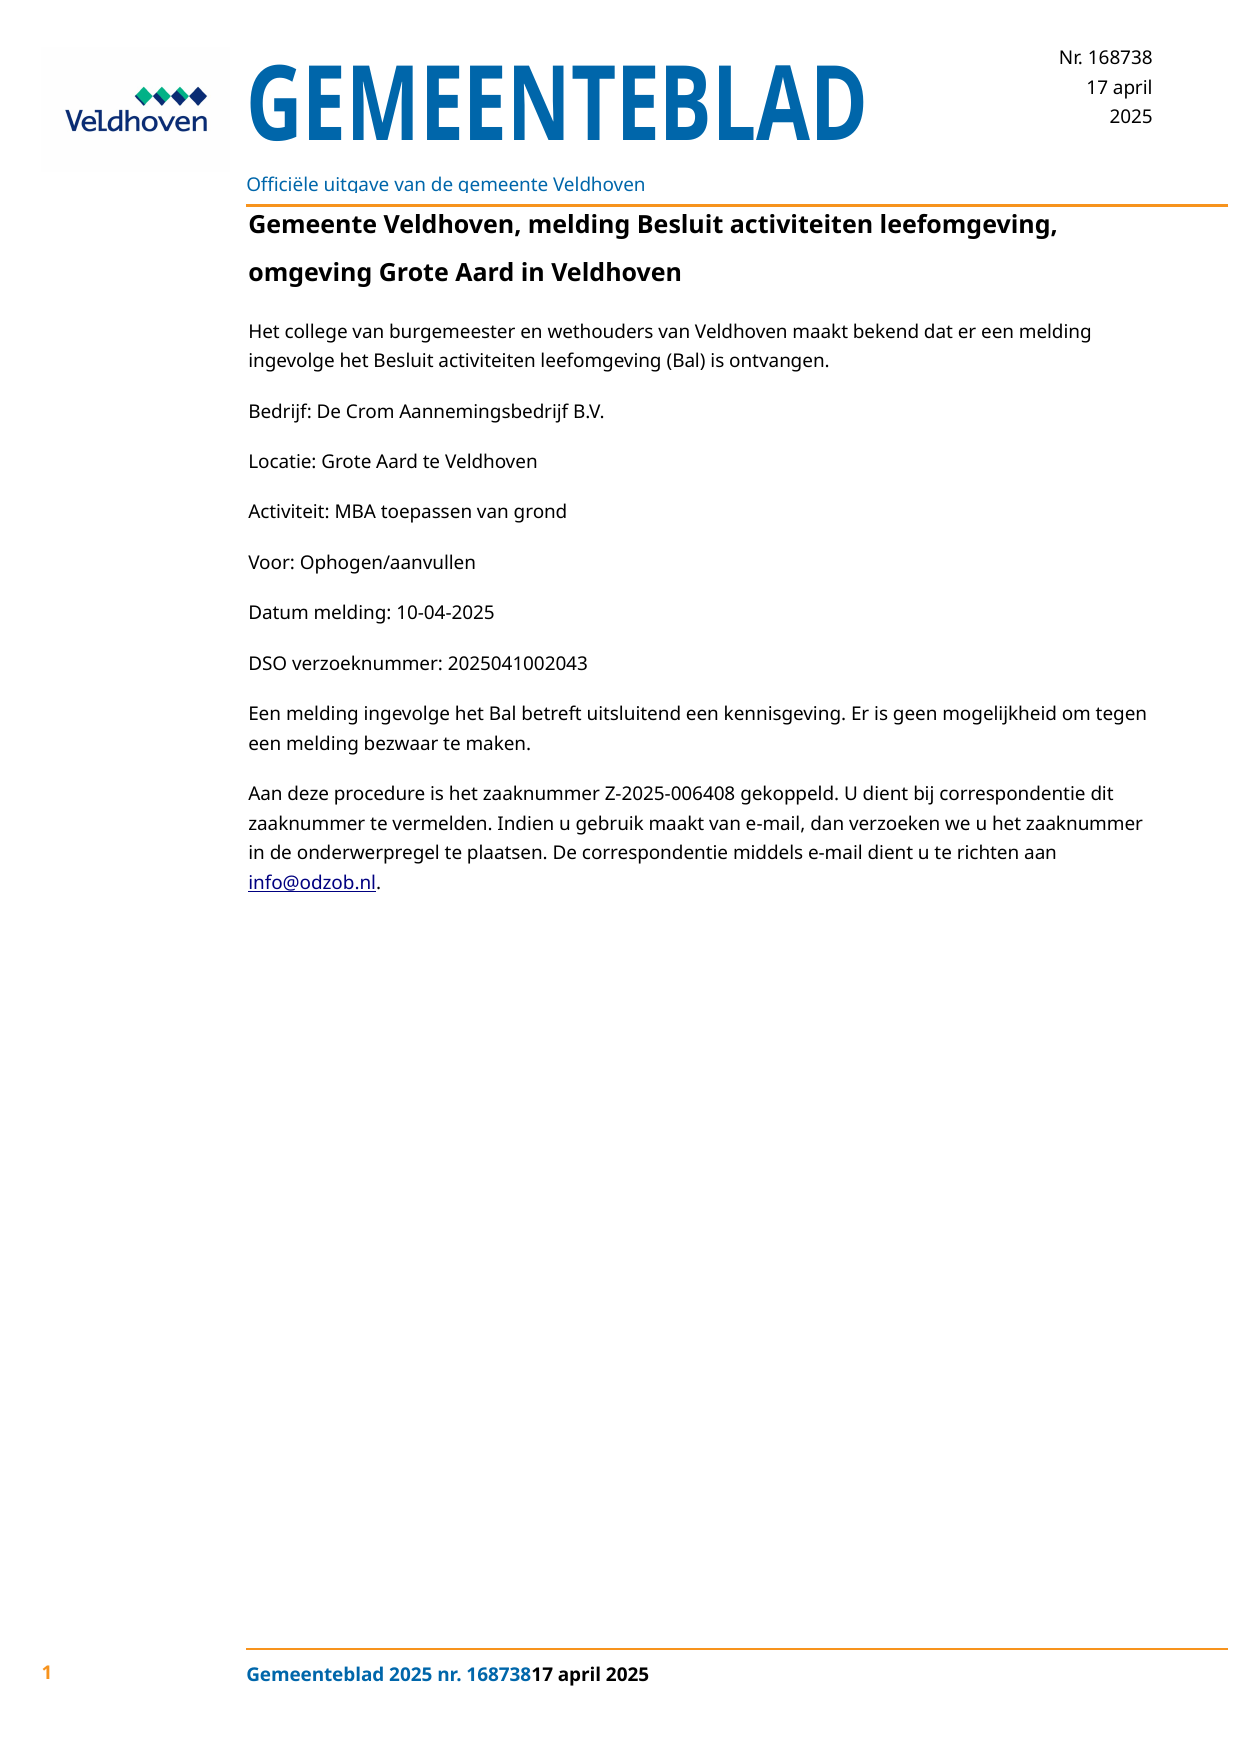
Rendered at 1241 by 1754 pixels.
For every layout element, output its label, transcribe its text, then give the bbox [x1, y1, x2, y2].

text Het college van burgemeester en wethouders van Veldhoven maakt bekend dat er een melding ingevolge het Besluit activiteiten leefomgeving (Bal) is ontvangen. [248, 318, 1152, 373]
text Bedrijf: De Crom Aannemingsbedrijf B.V. [248, 398, 1152, 424]
text Locatie: Grote Aard te Veldhoven [248, 448, 1152, 474]
text Gemeente Veldhoven, melding Besluit activiteiten leefomgeving, omgeving Grote Aard in Veldhoven [248, 207, 1152, 288]
text DSO verzoeknummer: 2025041002043 [248, 650, 1152, 676]
text Datum melding: 10-04-2025 [248, 599, 1152, 625]
text Activiteit: MBA toepassen van grond [248, 499, 1152, 524]
text Een melding ingevolge het Bal betreft uitsluitend een kennisgeving. Er is geen mogelijkheid om tegen een melding bezwaar te maken. [248, 700, 1152, 756]
text Aan deze procedure is het zaaknummer Z-2025-006408 gekoppeld. U dient bij correspondentie dit zaaknummer te vermelden. Indien u gebruik maakt van e-mail, dan verzoeken we u het zaaknummer in de onderwerpregel te plaatsen. De correspondentie middels e-mail dient u te richten aan info@odzob.nl. [248, 780, 1152, 895]
text Voor: Ophogen/aanvullen [248, 549, 1152, 575]
picture [41, 47, 231, 172]
